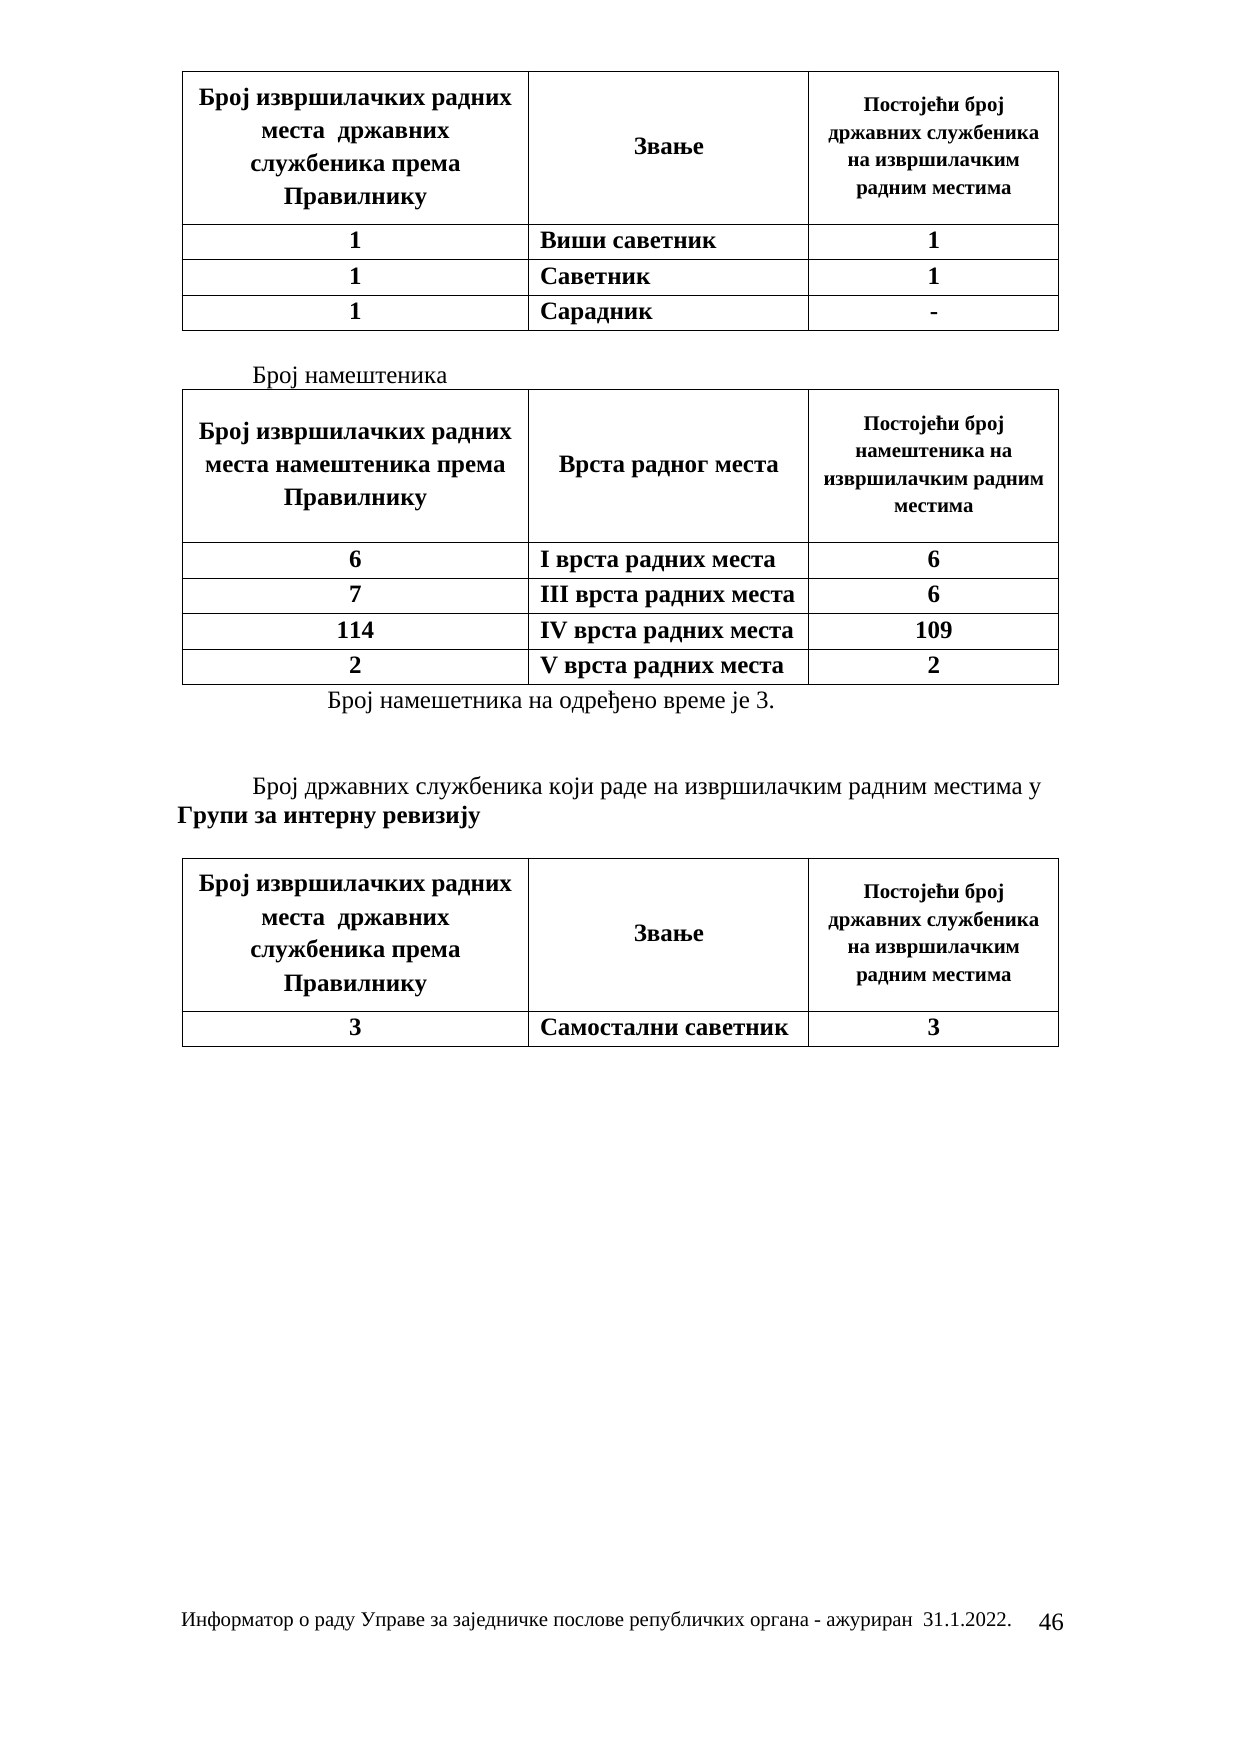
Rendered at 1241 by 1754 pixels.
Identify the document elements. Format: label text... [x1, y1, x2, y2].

table_cell 6 [809, 543, 1058, 578]
table_header Звање [529, 72, 808, 224]
table_cell 3 [809, 1012, 1058, 1046]
table_header Врста радног места [529, 390, 808, 542]
table_cell 3 [183, 1012, 528, 1046]
table_cell 7 [183, 579, 528, 613]
table_header Постојећи број државних службеника на извршилачким радним местима [809, 72, 1058, 224]
text Број намештеника [177, 360, 1063, 389]
table_cell IV врста радних места [529, 614, 808, 648]
table_cell Виши саветник [529, 225, 808, 259]
table_cell 6 [183, 543, 528, 578]
table_cell Саветник [529, 260, 808, 295]
text Број намешетника на одређено време је 3. [177, 685, 1063, 714]
table_cell 2 [183, 650, 528, 684]
table_header Број извршилачких радних места државних службеника према Правилнику [183, 859, 528, 1011]
table_header Звање [529, 859, 808, 1011]
table_cell 2 [809, 650, 1058, 684]
text Групи за интерну ревизију [177, 800, 1063, 829]
table_header Постојећи број намештеника на извршилачким радним местима [809, 390, 1058, 542]
table_cell Самостални саветник [529, 1012, 808, 1046]
table_header Број извршилачких радних места намештеника према Правилнику [183, 390, 528, 542]
table_cell 109 [809, 614, 1058, 648]
table_cell 1 [183, 260, 528, 295]
table_cell 1 [809, 260, 1058, 295]
table_cell - [809, 296, 1058, 330]
table_header Број извршилачких радних места државних службеника према Правилнику [183, 72, 528, 224]
text Број државних службеника који раде на извршилачким радним местима у [177, 771, 1063, 800]
table_cell III врста радних места [529, 579, 808, 613]
table_cell 1 [183, 296, 528, 330]
table_cell I врста радних места [529, 543, 808, 578]
table_header Постојећи број државних службеника на извршилачким радним местима [809, 859, 1058, 1011]
table_cell Сарадник [529, 296, 808, 330]
table_cell V врста радних места [529, 650, 808, 684]
table_cell 1 [183, 225, 528, 259]
table_cell 1 [809, 225, 1058, 259]
table_cell 6 [809, 579, 1058, 613]
table_cell 114 [183, 614, 528, 648]
